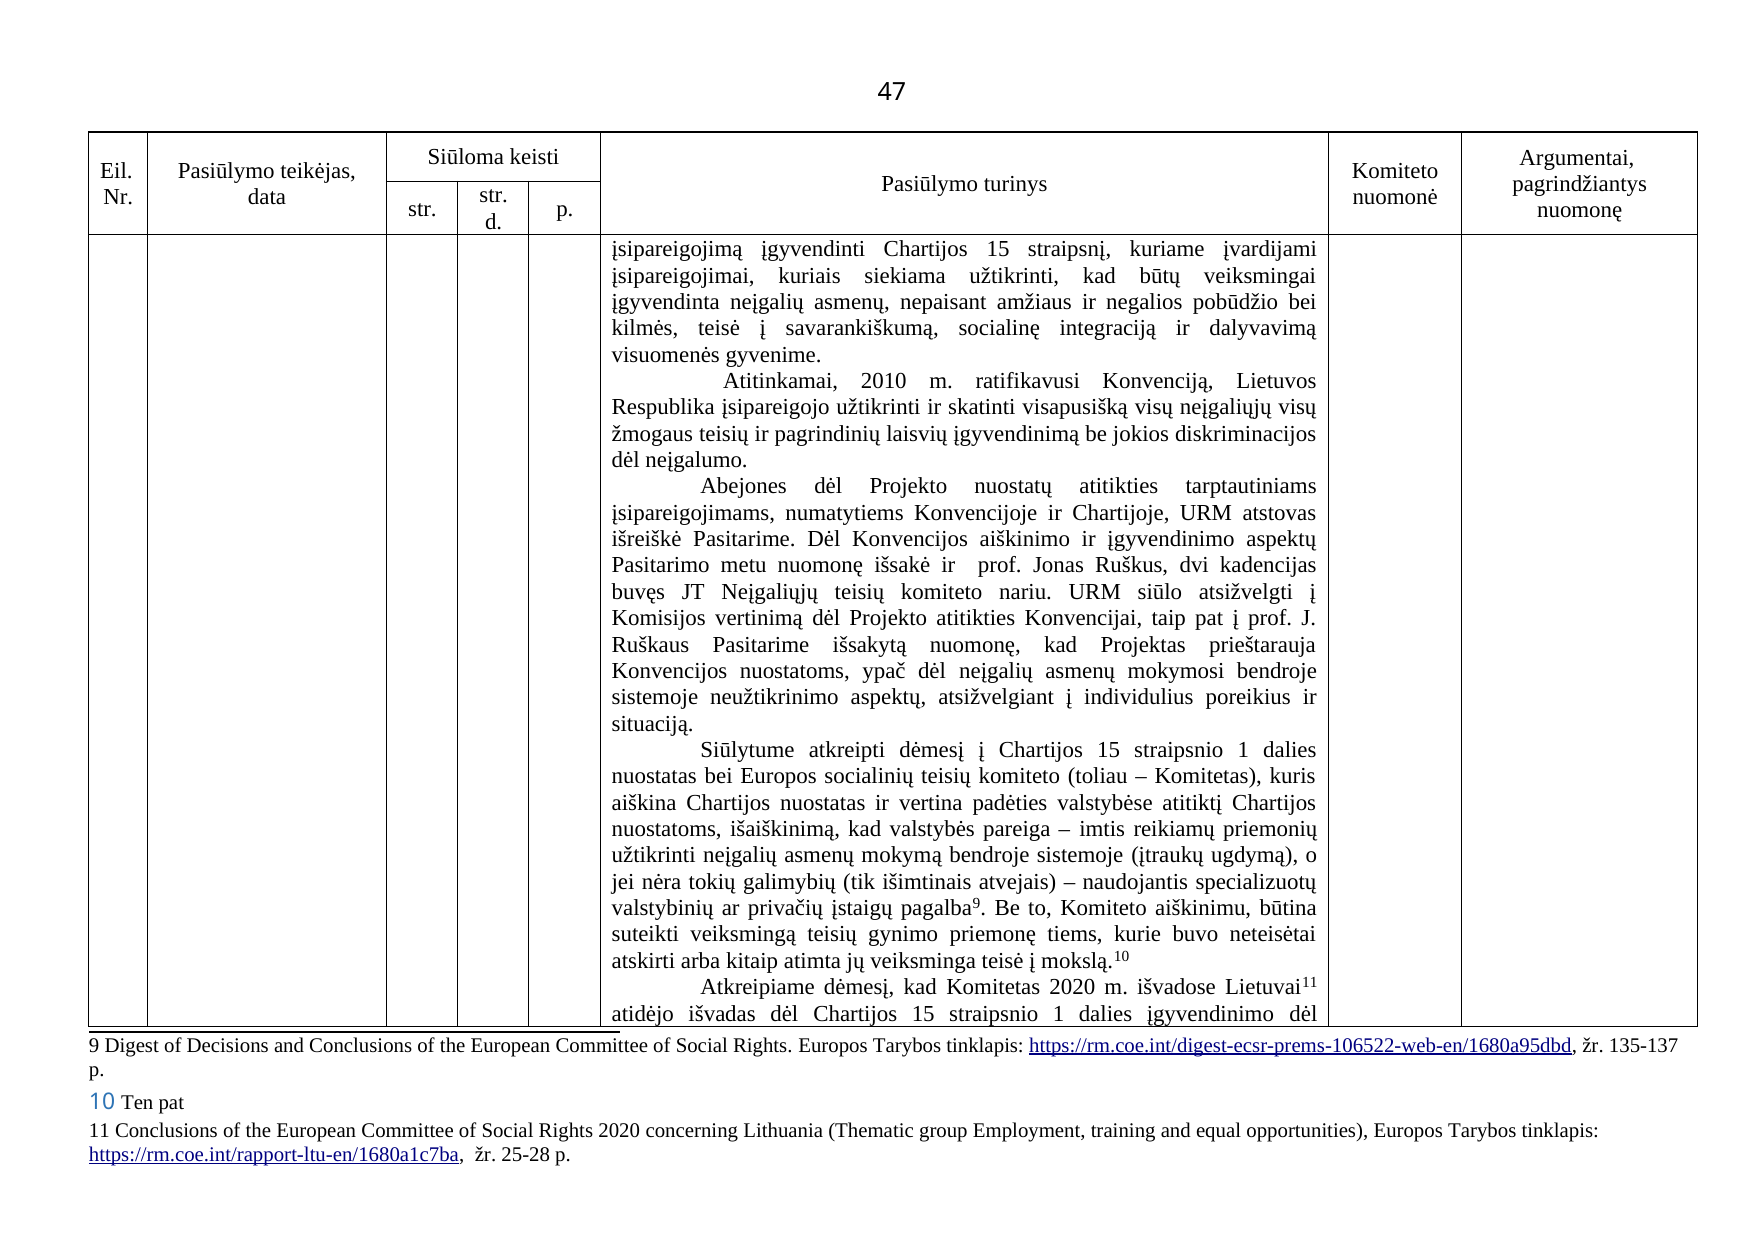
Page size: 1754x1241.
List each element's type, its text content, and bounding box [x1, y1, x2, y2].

table_cell [458, 235, 528, 1026]
table_cell įsipareigojimą įgyvendinti Chartijos 15 straipsnį, kuriame įvardijami įsipareigojimai, kuriais siekiama užtikrinti, kad būtų veiksmingai įgyvendinta neįgalių asmenų, nepaisant amžiaus ir negalios pobūdžio bei kilmės, teisė į savarankiškumą, socialinę integraciją ir dalyvavimą visuomenės gyvenime. Atitinkamai, 2010 m. ratifikavusi Konvenciją, Lietuvos Respublika įsipareigojo užtikrinti ir skatinti visapusišką visų neįgaliųjų visų žmogaus teisių ir pagrindinių laisvių įgyvendinimą be jokios diskriminacijos dėl neįgalumo. Abejones dėl Projekto nuostatų atitikties tarptautiniams įsipareigojimams, numatytiems Konvencijoje ir Chartijoje, URM atstovas išreiškė Pasitarime. Dėl Konvencijos aiškinimo ir įgyvendinimo aspektų Pasitarimo metu nuomonę išsakė ir prof. Jonas Ruškus, dvi kadencijas buvęs JT Neįgaliųjų teisių komiteto nariu. URM siūlo atsižvelgti į Komisijos vertinimą dėl Projekto atitikties Konvencijai, taip pat į prof. J. Ruškaus Pasitarime išsakytą nuomonę, kad Projektas prieštarauja Konvencijos nuostatoms, ypač dėl neįgalių asmenų mokymosi bendroje sistemoje neužtikrinimo aspektų, atsižvelgiant į individulius poreikius ir situaciją. Siūlytume atkreipti dėmesį į Chartijos 15 straipsnio 1 dalies nuostatas bei Europos socialinių teisių komiteto (toliau – Komitetas), kuris aiškina Chartijos nuostatas ir vertina padėties valstybėse atitiktį Chartijos nuostatoms, išaiškinimą, kad valstybės pareiga – imtis reikiamų priemonių užtikrinti neįgalių asmenų mokymą bendroje sistemoje (įtraukų ugdymą), o jei nėra tokių galimybių (tik išimtinais atvejais) – naudojantis specializuotų valstybinių ar privačių įstaigų pagalba. Be to, Komiteto aiškinimu, būtina suteikti veiksmingą teisių gynimo priemonę tiems, kurie buvo neteisėtai atskirti arba kitaip atimta jų veiksminga teisė į mokslą. Atkreipiame dėmesį, kad Komitetas 2020 m. išvadose Lietuvai atidėjo išvadas dėl Chartijos 15 straipsnio 1 dalies įgyvendinimo dėl [601, 235, 1328, 1026]
table_cell str. [387, 182, 457, 234]
table_header Komiteto nuomonė [1329, 133, 1461, 234]
table_cell [89, 235, 147, 1026]
table_cell [387, 235, 457, 1026]
table_cell [1329, 235, 1461, 1026]
table_header Siūloma keisti [387, 133, 600, 181]
table_header Pasiūlymo teikėjas, data [148, 133, 386, 234]
table_cell [148, 235, 386, 1026]
table_cell p. [529, 182, 600, 234]
table_header Argumentai, pagrindžiantys nuomonę [1462, 133, 1697, 234]
table_header Pasiūlymo turinys [601, 133, 1328, 234]
table_header Eil. Nr. [89, 133, 147, 234]
table_cell str. d. [458, 182, 528, 234]
table_cell [529, 235, 600, 1026]
table_cell [1462, 235, 1697, 1026]
